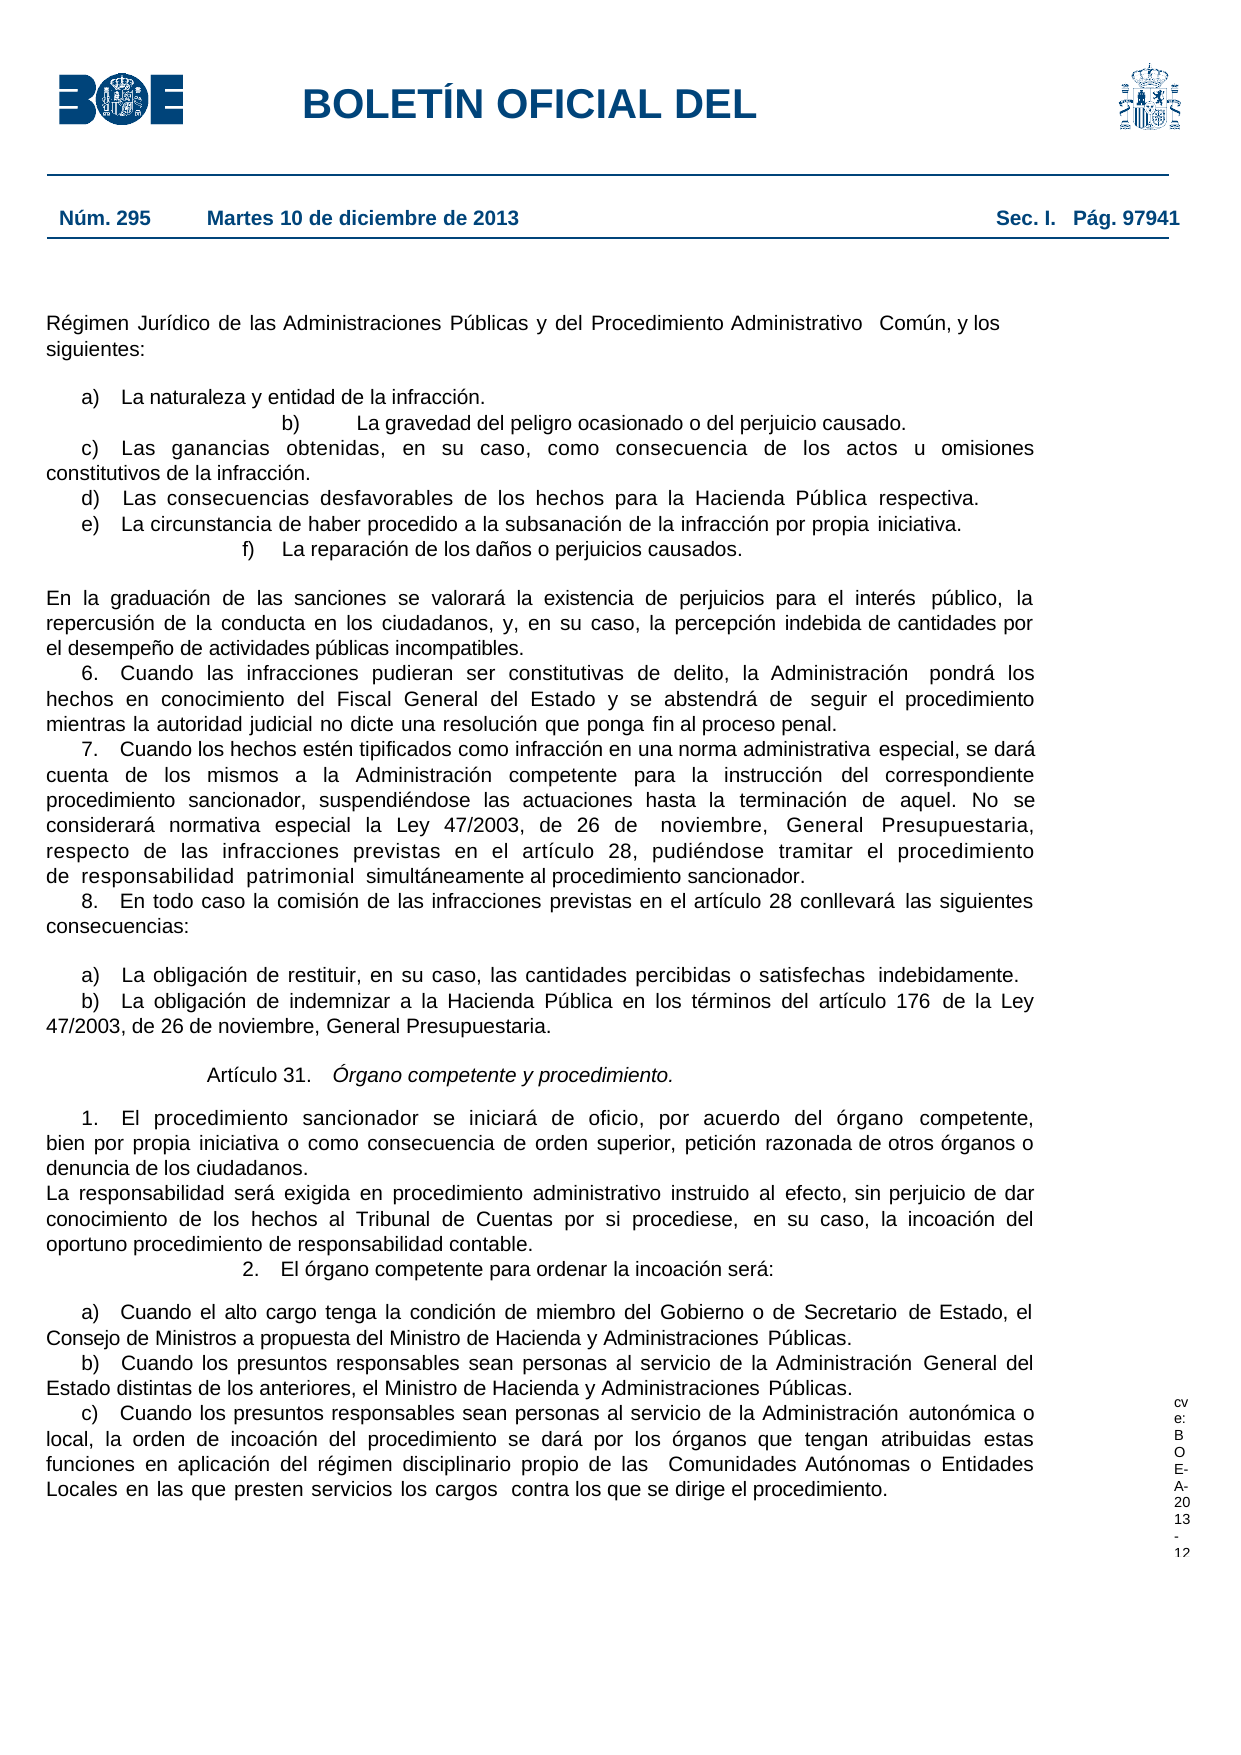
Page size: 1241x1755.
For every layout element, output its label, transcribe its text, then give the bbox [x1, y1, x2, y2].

list Cuando las infracciones pudieran ser constitutivas de delito, la Administración pondrá los hechos en conocimiento del Fiscal General del Estado y se abstendrá de seguir el procedimiento mientras la autoridad judicial no dicte una resolución que ponga fin al proceso penal. [46, 661, 1035, 736]
list La circunstancia de haber procedido a la subsanación de la infracción por propia iniciativa. [46, 511, 1034, 536]
text Artículo 31. Órgano competente y procedimiento. [207, 1062, 1195, 1086]
list La reparación de los daños o perjuicios causados. [242, 537, 1195, 561]
list Cuando los presuntos responsables sean personas al servicio de la Administración General del Estado distintas de los anteriores, el Ministro de Hacienda y Administraciones Públicas. [46, 1351, 1034, 1400]
text Régimen Jurídico de las Administraciones Públicas y del Procedimiento Administrativo Común, y los siguientes: [46, 311, 1048, 360]
list La obligación de indemnizar a la Hacienda Pública en los términos del artículo 176 de la Ley 47/2003, de 26 de noviembre, General Presupuestaria. [46, 988, 1034, 1038]
subtitle Núm. 295 Martes 10 de diciembre de 2013 Sec. I. Pág. 97941 [59, 205, 1195, 229]
list La naturaleza y entidad de la infracción. [46, 385, 1195, 409]
text En la graduación de las sanciones se valorará la existencia de perjuicios para el interés público, la repercusión de la conducta en los ciudadanos, y, en su caso, la percepción indebida de cantidades por el desempeño de actividades públicas incompatibles. [46, 586, 1034, 660]
list El procedimiento sancionador se iniciará de oficio, por acuerdo del órgano competente, bien por propia iniciativa o como consecuencia de orden superior, petición razonada de otros órganos o denuncia de los ciudadanos. [46, 1106, 1034, 1180]
list Cuando los hechos estén tipificados como infracción en una norma administrativa especial, se dará cuenta de los mismos a la Administración competente para la instrucción del correspondiente procedimiento sancionador, suspendiéndose las actuaciones hasta la terminación de aquel. No se considerará normativa especial la Ley 47/2003, de 26 de noviembre, General Presupuestaria, respecto de las infracciones previstas en el artículo 28, pudiéndose tramitar el procedimiento de responsabilidad patrimonial simultáneamente al procedimiento sancionador. [46, 737, 1035, 888]
text La responsabilidad será exigida en procedimiento administrativo instruido al efecto, sin perjuicio de dar conocimiento de los hechos al Tribunal de Cuentas por si procediese, en su caso, la incoación del oportuno procedimiento de responsabilidad contable. [46, 1181, 1034, 1256]
list cve: BOE-A-2013-12887 [1174, 1393, 1191, 1556]
list La gravedad del peligro ocasionado o del perjuicio causado. [281, 410, 1195, 434]
list Cuando los presuntos responsables sean personas al servicio de la Administración autonómica o local, la orden de incoación del procedimiento se dará por los órganos que tengan atribuidas estas funciones en aplicación del régimen disciplinario propio de las Comunidades Autónomas o Entidades Locales en las que presten servicios los cargos contra los que se dirige el procedimiento. [46, 1401, 1035, 1501]
list El órgano competente para ordenar la incoación será: [242, 1257, 1195, 1281]
list Las ganancias obtenidas, en su caso, como consecuencia de los actos u omisiones constitutivos de la infracción. [46, 436, 1034, 485]
list Las consecuencias desfavorables de los hechos para la Hacienda Pública respectiva. [46, 486, 1035, 510]
list Cuando el alto cargo tenga la condición de miembro del Gobierno o de Secretario de Estado, el Consejo de Ministros a propuesta del Ministro de Hacienda y Administraciones Públicas. [46, 1300, 1034, 1349]
list La obligación de restituir, en su caso, las cantidades percibidas o satisfechas indebidamente. [46, 963, 1034, 987]
list En todo caso la comisión de las infracciones previstas en el artículo 28 conllevará las siguientes consecuencias: [46, 889, 1034, 938]
